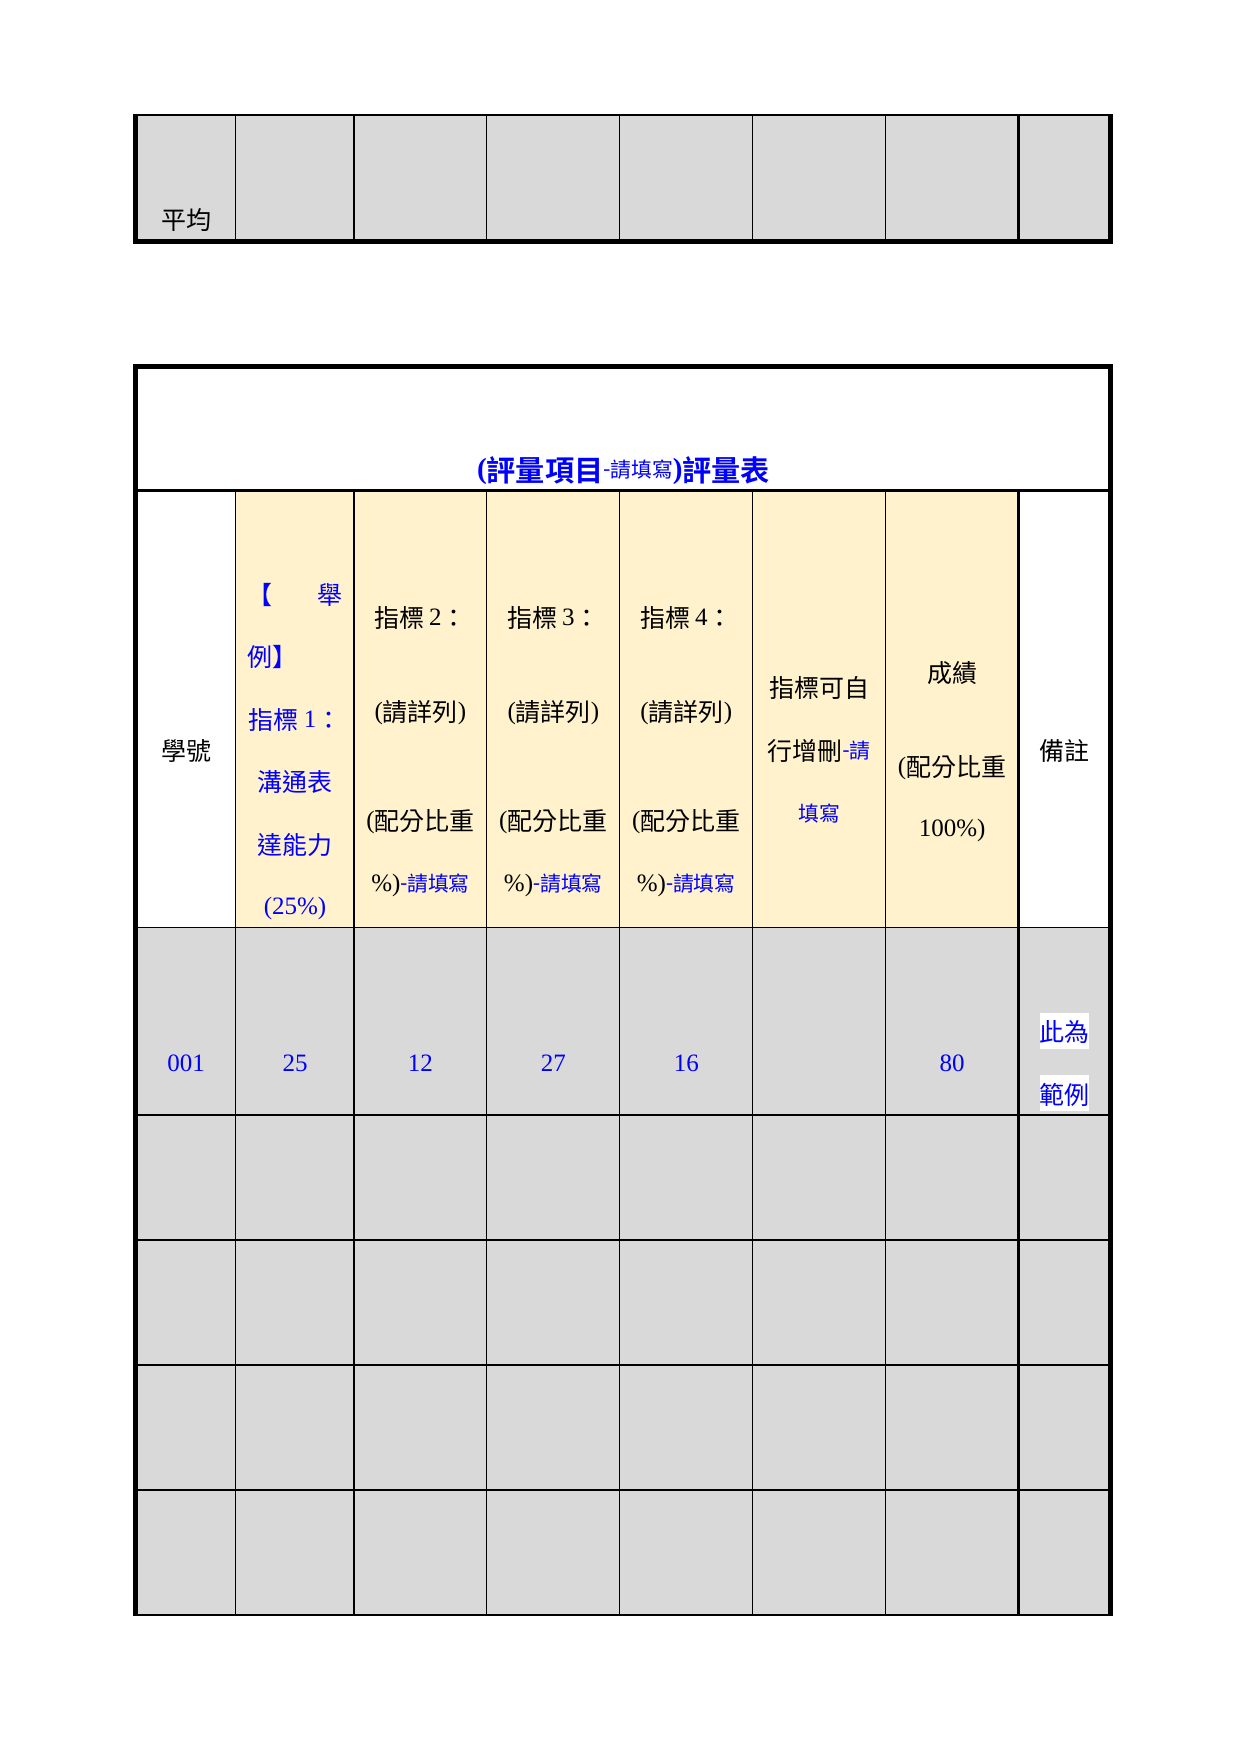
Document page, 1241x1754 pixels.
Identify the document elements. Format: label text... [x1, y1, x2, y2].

table_cell [1020, 1116, 1108, 1239]
table_cell 平均 [138, 116, 235, 239]
table_cell 備註 [1020, 492, 1108, 927]
table_cell [138, 1241, 235, 1364]
table_cell 學號 [138, 492, 235, 927]
table_cell [620, 1491, 752, 1614]
table_cell [355, 116, 486, 239]
table_cell [1020, 1491, 1108, 1614]
table_header (評量項目-請填寫)評量表 [138, 369, 1108, 489]
table_cell [355, 1116, 486, 1239]
table_cell [1020, 1366, 1108, 1489]
table_cell [753, 1116, 885, 1239]
table_cell 80 [886, 928, 1017, 1114]
table_cell [886, 116, 1017, 239]
table_cell [753, 1366, 885, 1489]
table_cell [753, 1491, 885, 1614]
table_cell [236, 1241, 353, 1364]
table_cell [886, 1366, 1017, 1489]
table_cell [487, 1491, 619, 1614]
table_cell [886, 1491, 1017, 1614]
table_cell [753, 928, 885, 1114]
table_cell [620, 116, 752, 239]
table_cell [753, 116, 885, 239]
table_cell [487, 1241, 619, 1364]
table_cell 指標2： (請詳列) (配分比重%)-請填寫 [355, 492, 486, 927]
table_cell [620, 1241, 752, 1364]
table_cell 001 [138, 928, 235, 1114]
table_cell 指標可自行增刪-請填寫 [753, 492, 885, 927]
table_cell 【舉例】 指標1：溝通表達能力 (25%) [236, 492, 353, 927]
table_cell [138, 1366, 235, 1489]
table_cell [886, 1241, 1017, 1364]
table_cell [138, 1491, 235, 1614]
table_cell [1020, 116, 1108, 239]
table_cell 27 [487, 928, 619, 1114]
table_cell 指標3： (請詳列) (配分比重%)-請填寫 [487, 492, 619, 927]
table_cell [1020, 1241, 1108, 1364]
table_cell 指標4： (請詳列) (配分比重%)-請填寫 [620, 492, 752, 927]
table_cell [355, 1366, 486, 1489]
table_cell 成績 (配分比重100%) [886, 492, 1017, 927]
table_cell [886, 1116, 1017, 1239]
table_cell 12 [355, 928, 486, 1114]
table_cell [620, 1366, 752, 1489]
table_cell [138, 1116, 235, 1239]
table_cell [236, 1116, 353, 1239]
table_cell [236, 1491, 353, 1614]
table_cell [355, 1241, 486, 1364]
table_cell [487, 1116, 619, 1239]
table_cell 16 [620, 928, 752, 1114]
table_cell [487, 1366, 619, 1489]
table_cell [236, 116, 353, 239]
table_cell 25 [236, 928, 353, 1114]
table_cell [753, 1241, 885, 1364]
table_cell [620, 1116, 752, 1239]
table_cell [236, 1366, 353, 1489]
table_cell 此為範例 [1020, 928, 1108, 1114]
table_cell [487, 116, 619, 239]
table_cell [355, 1491, 486, 1614]
